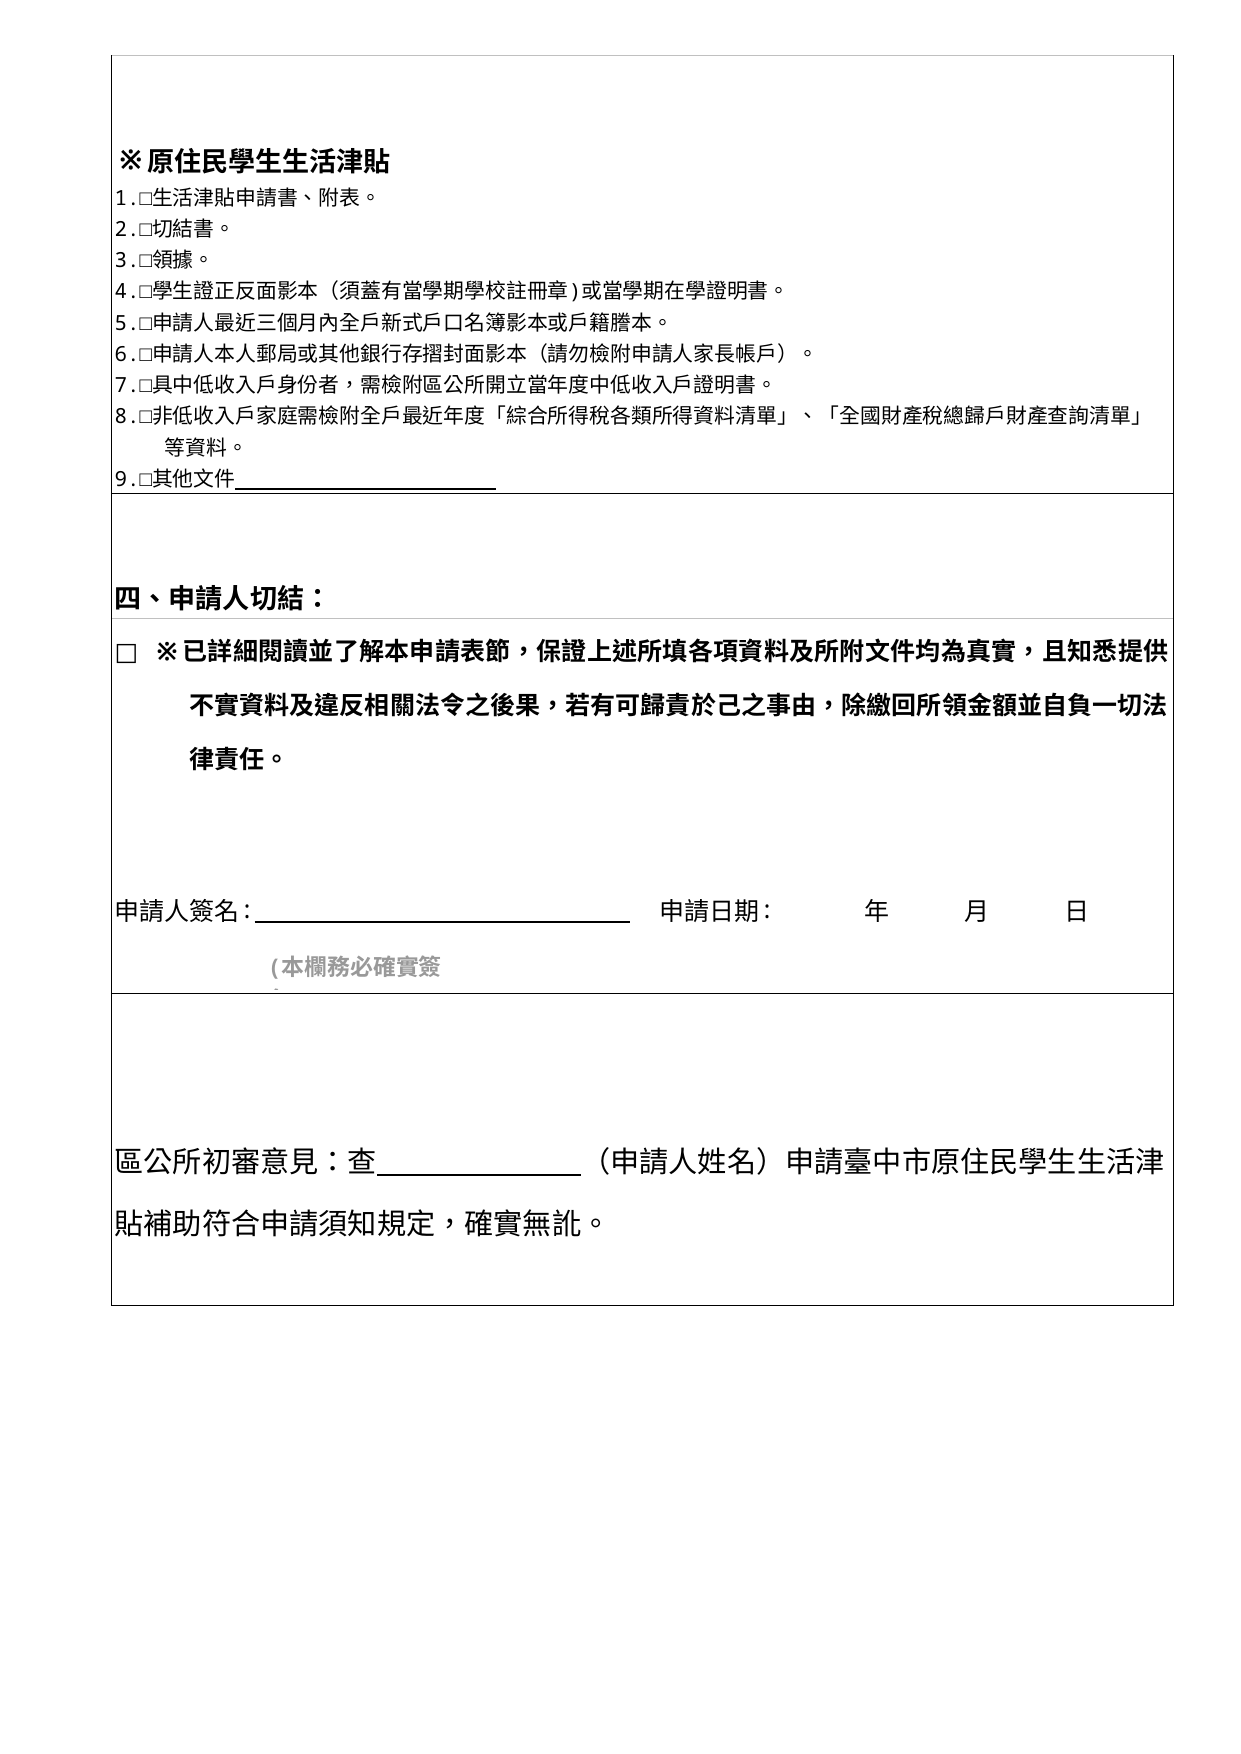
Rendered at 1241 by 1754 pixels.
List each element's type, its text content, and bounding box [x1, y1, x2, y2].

table_cell 區公所初審意見：查 （申請人姓名）申請臺中市原住民學生生活津貼補助符合申請須知規定，確實無訛。 [112, 994, 1173, 1305]
table_cell ※原住民學生生活津貼 1.□生活津貼申請書、附表。 2.□切結書。 3.□領據。 4.□學生證正反面影本（須蓋有當學期學校註冊章)或當學期在學證明書。 5.□申請人最近三個月內全戶新式戶口名簿影本或戶籍謄本。 6.□申請人本人郵局或其他銀行存摺封面影本（請勿檢附申請人家長帳戶）。 7.□具中低收入戶身份者，需檢附區公所開立當年度中低收入戶證明書。 8.□非低收入戶家庭需檢附全戶最近年度「綜合所得稅各類所得資料清單」、「全國財產稅總歸戶財產查詢清單」 等資料。 9.□其他文件 [112, 56, 1173, 493]
table_cell ※已詳細閱讀並了解本申請表節，保證上述所填各項資料及所附文件均為真實，且知悉提供不實資料及違反相關法令之後果，若有可歸責於己之事由，除繳回所領金額並自負一切法律責任。 申請人簽名: 申請日期: 年 月 日 [112, 619, 1173, 993]
table_cell 四、申請人切結： [112, 494, 1173, 618]
